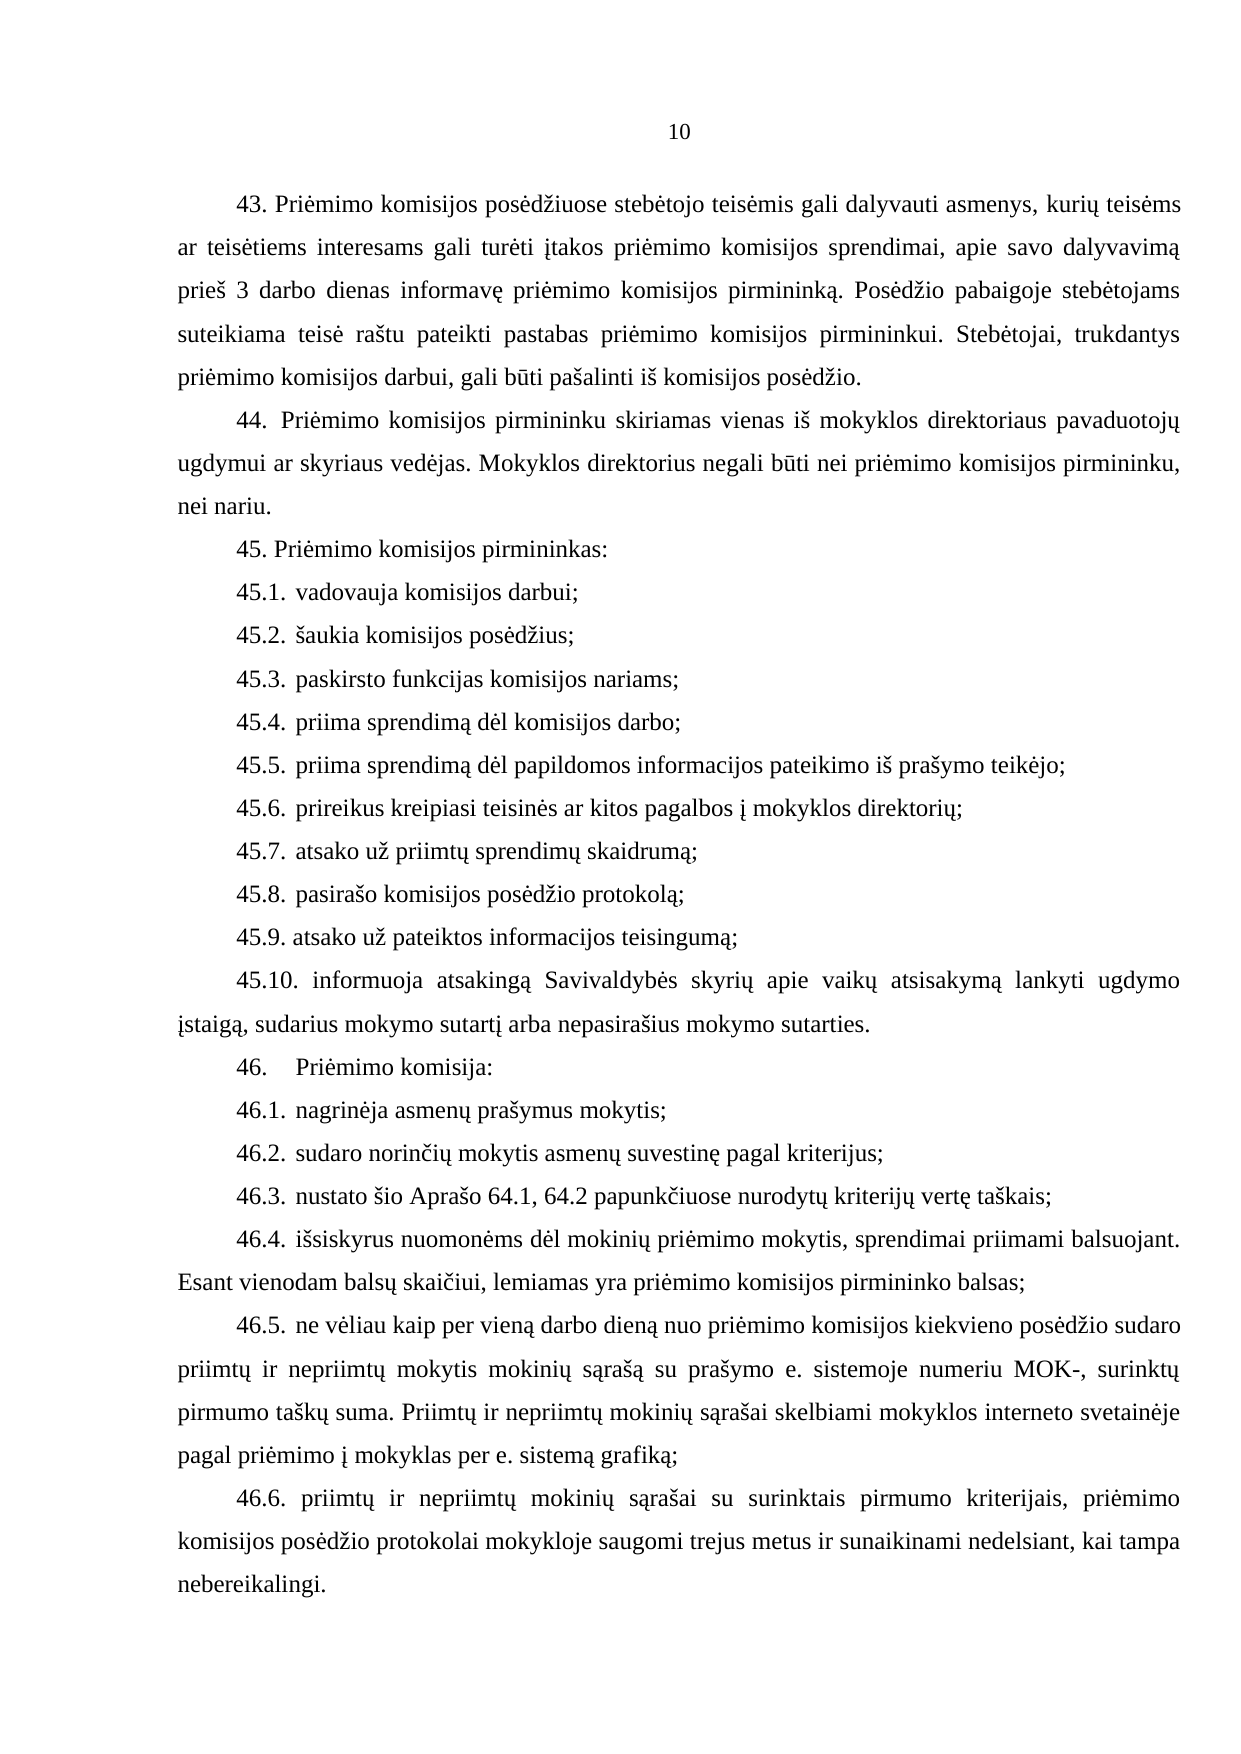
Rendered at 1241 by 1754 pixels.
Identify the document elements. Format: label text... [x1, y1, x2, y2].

text 45.10. informuoja atsakingą Savivaldybės skyrių apie vaikų atsisakymą lankyti ugdymo įstaigą, sudarius mokymo sutartį arba nepasirašius mokymo sutarties. [177, 966, 1181, 1037]
text 46.6. priimtų ir nepriimtų mokinių sąrašai su surinktais pirmumo kriterijais, priėmimo komisijos posėdžio protokolai mokykloje saugomi trejus metus ir sunaikinami nedelsiant, kai tampa nebereikalingi. [177, 1483, 1181, 1598]
text 46.1. nagrinėja asmenų prašymus mokytis; [177, 1095, 1181, 1124]
text 44. Priėmimo komisijos pirmininku skiriamas vienas iš mokyklos direktoriaus pavaduotojų ugdymui ar skyriaus vedėjas. Mokyklos direktorius negali būti nei priėmimo komisijos pirmininku, nei nariu. [177, 405, 1181, 520]
text 46.2. sudaro norinčių mokytis asmenų suvestinę pagal kriterijus; [177, 1138, 1181, 1167]
text 43. Priėmimo komisijos posėdžiuose stebėtojo teisėmis gali dalyvauti asmenys, kurių teisėms ar teisėtiems interesams gali turėti įtakos priėmimo komisijos sprendimai, apie savo dalyvavimą prieš 3 darbo dienas informavę priėmimo komisijos pirmininką. Posėdžio pabaigoje stebėtojams suteikiama teisė raštu pateikti pastabas priėmimo komisijos pirmininkui. Stebėtojai, trukdantys priėmimo komisijos darbui, gali būti pašalinti iš komisijos posėdžio. [177, 189, 1181, 391]
text 46. Priėmimo komisija: [177, 1052, 1181, 1081]
text 45.2. šaukia komisijos posėdžius; [177, 621, 1181, 649]
text 46.3. nustato šio Aprašo 64.1, 64.2 papunkčiuose nurodytų kriterijų vertę taškais; [177, 1181, 1181, 1210]
text 45.1. vadovauja komisijos darbui; [177, 577, 1181, 606]
text 45.5. priima sprendimą dėl papildomos informacijos pateikimo iš prašymo teikėjo; [177, 750, 1181, 779]
text 46.5. ne vėliau kaip per vieną darbo dieną nuo priėmimo komisijos kiekvieno posėdžio sudaro priimtų ir nepriimtų mokytis mokinių sąrašą su prašymo e. sistemoje numeriu MOK-, surinktų pirmumo taškų suma. Priimtų ir nepriimtų mokinių sąrašai skelbiami mokyklos interneto svetainėje pagal priėmimo į mokyklas per e. sistemą grafiką; [177, 1311, 1181, 1469]
text 45.7. atsako už priimtų sprendimų skaidrumą; [177, 836, 1181, 865]
text 45.9. atsako už pateiktos informacijos teisingumą; [177, 922, 1181, 951]
text 45. Priėmimo komisijos pirmininkas: [177, 534, 1181, 563]
text 45.6. prireikus kreipiasi teisinės ar kitos pagalbos į mokyklos direktorių; [177, 793, 1181, 822]
text 46.4. išsiskyrus nuomonėms dėl mokinių priėmimo mokytis, sprendimai priimami balsuojant. Esant vienodam balsų skaičiui, lemiamas yra priėmimo komisijos pirmininko balsas; [177, 1224, 1181, 1296]
text 45.4. priima sprendimą dėl komisijos darbo; [177, 707, 1181, 736]
text 45.8. pasirašo komisijos posėdžio protokolą; [177, 879, 1181, 908]
text 45.3. paskirsto funkcijas komisijos nariams; [177, 664, 1181, 692]
